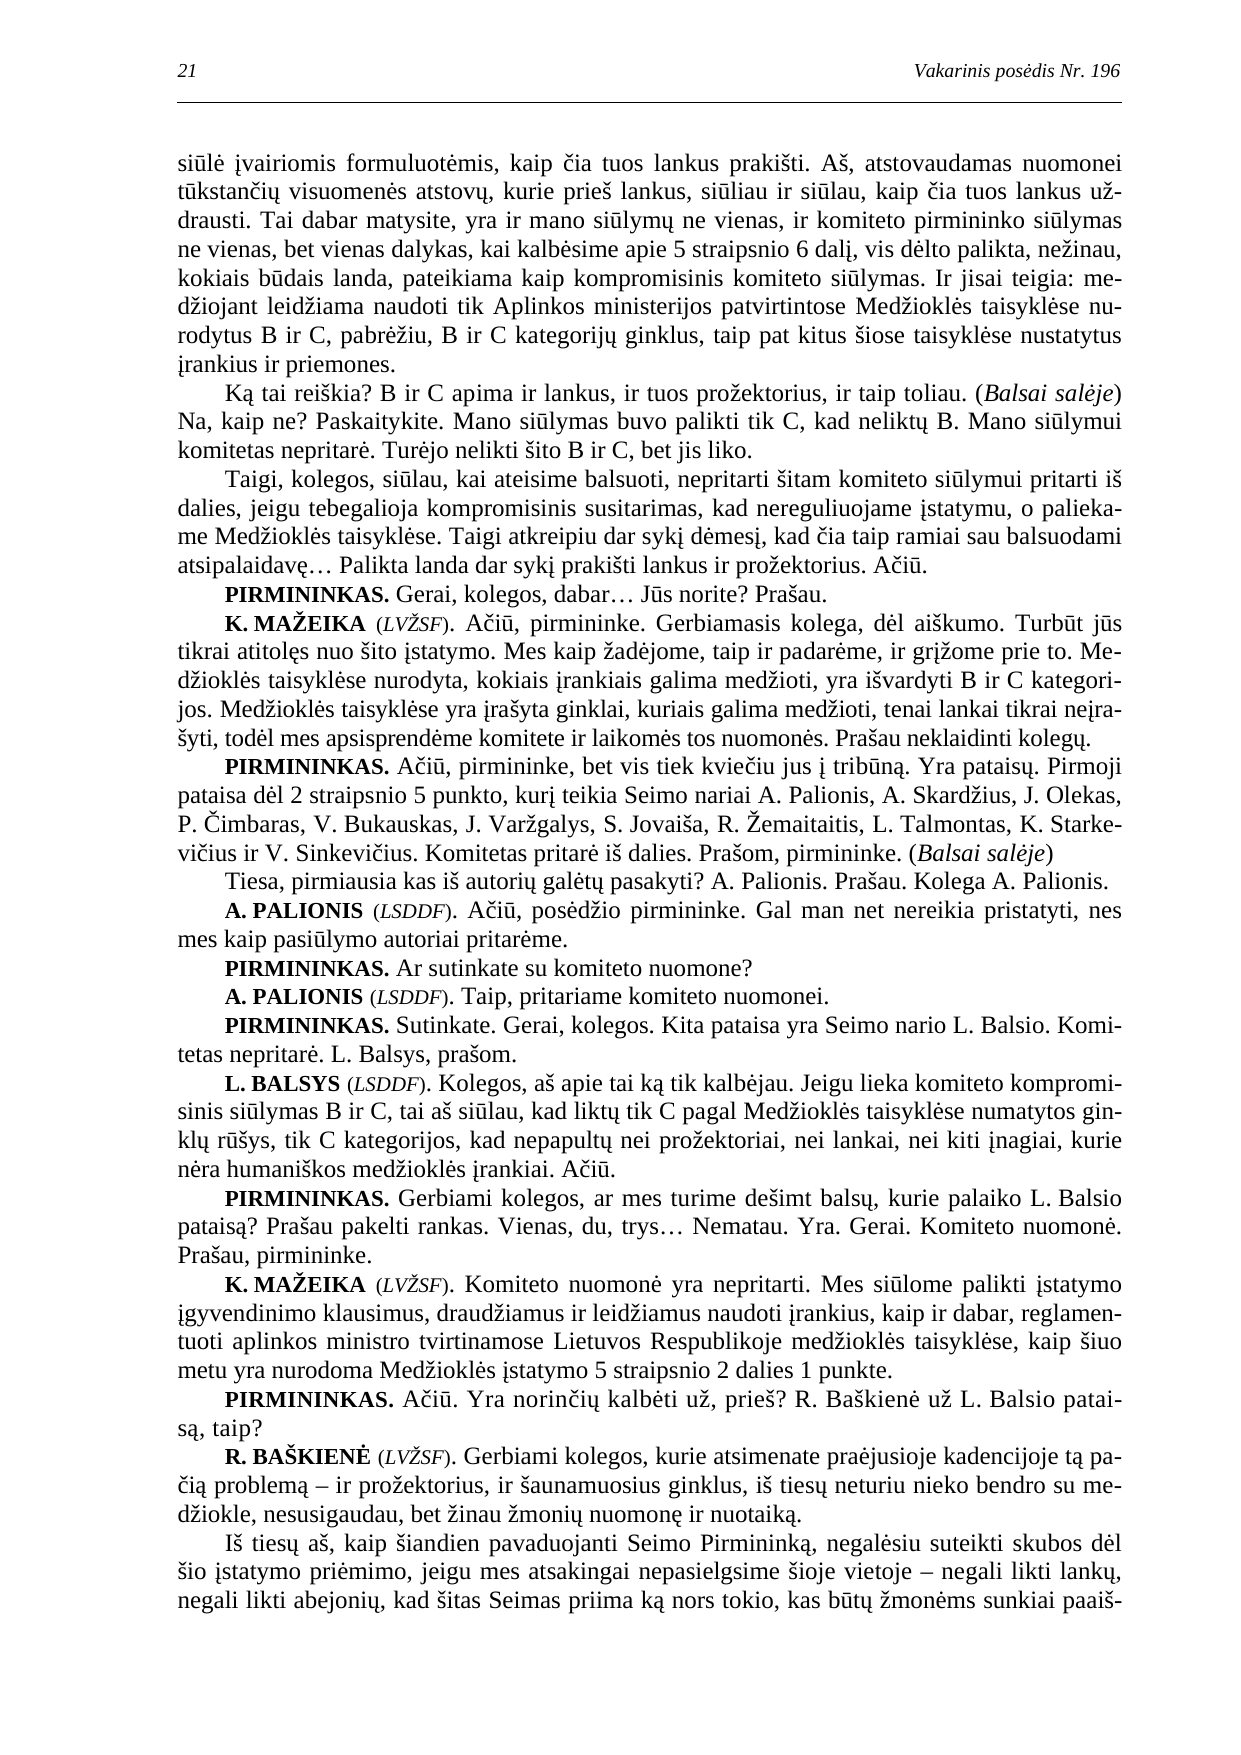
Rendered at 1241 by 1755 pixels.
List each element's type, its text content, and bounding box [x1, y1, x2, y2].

text K. MAŽEIKA (LVŽSF). Ko­mi­te­to nuo­mo­nė yra ne­pri­tar­ti. Mes siū­lo­me pa­lik­ti įsta­ty­mo įgy­ven­di­ni­mo klau­si­mus, drau­džia­mus ir lei­džia­mus nau­do­ti įran­kius, kaip ir da­bar, reg­la­men­tuo­ti ap­lin­kos mi­nist­ro tvir­ti­na­mo­se Lie­tu­vos Res­pub­li­ko­je me­džiok­lės tai­syk­lė­se, kaip šiuo me­tu yra nu­ro­do­ma Me­džiok­lės įsta­ty­mo 5 straips­nio 2 da­lies 1 punk­te. [177, 1269, 1122, 1384]
text Iš tie­sų aš, kaip šian­dien pa­va­duo­jan­ti Sei­mo Pir­mi­nin­ką, ne­ga­lė­siu su­teik­ti sku­bos dėl šio įsta­ty­mo pri­ėmi­mo, jei­gu mes at­sa­kin­gai nepa­si­elg­si­me šio­je vie­to­je – ne­ga­li lik­ti lan­kų, ne­ga­li lik­ti abe­jo­nių, kad ši­tas Sei­mas pri­ima ką nors to­kio, kas bū­tų žmo­nėms sun­kiai pa­aiš­ [177, 1528, 1122, 1614]
text A. PALIONIS (LSDDF). Taip, pri­ta­ria­me ko­mi­te­to nuo­mo­nei. [177, 981, 1122, 1010]
text PIRMININKAS. Ačiū. Yra no­rin­čių kal­bė­ti už, prieš? R. Baš­kie­nė už L. Bal­sio pa­tai­są, taip? [177, 1384, 1122, 1441]
text R. BAŠKIENĖ (LVŽSF). Ger­bia­mi ko­le­gos, ku­rie at­si­me­na­te pra­ėju­sio­je ka­den­ci­jo­je tą pa­čią pro­ble­mą – ir pro­žek­to­rius, ir šau­na­muo­sius gin­klus, iš tie­sų ne­tu­riu nie­ko ben­dro su me­džiok­le, ne­su­si­gau­dau, bet ži­nau žmo­nių nuo­mo­nę ir nuo­tai­ką. [177, 1441, 1122, 1528]
text PIRMININKAS. Ar su­tin­ka­te su ko­mi­te­to nuo­mo­ne? [177, 953, 1122, 981]
text A. PALIONIS (LSDDF). Ačiū, po­sė­džio pir­mi­nin­ke. Gal man net ne­rei­kia pri­sta­ty­ti, nes mes kaip pa­siū­ly­mo au­to­riai pri­ta­rė­me. [177, 895, 1122, 953]
text Ką tai reiš­kia? B ir C ap­ima ir lan­kus, ir tuos pro­žek­to­rius, ir taip to­liau. (Bal­sai sa­lė­je) Na, kaip ne? Pa­skai­ty­ki­te. Ma­no siū­ly­mas bu­vo pa­lik­ti tik C, kad ne­lik­tų B. Ma­no siū­ly­mui ko­mi­te­tas ne­pri­ta­rė. Tu­rė­jo ne­lik­ti ši­to B ir C, bet jis li­ko. [177, 378, 1122, 464]
text K. MAŽEIKA (LVŽSF). Ačiū, pir­mi­nin­ke. Ger­bia­ma­sis ko­le­ga, dėl aiš­ku­mo. Tur­būt jūs tik­rai ati­to­lęs nuo ši­to įsta­ty­mo. Mes kaip ža­dė­jo­me, taip ir pa­da­rė­me, ir grį­žo­me prie to. Me­džiok­lės tai­syk­lė­se nu­ro­dy­ta, ko­kiais įran­kiais ga­li­ma me­džio­ti, yra iš­var­dy­ti B ir C ka­te­gori­jos. Me­džiok­lės tai­syk­lė­se yra įra­šy­ta gin­klai, ku­riais ga­li­ma me­džio­ti, te­nai lan­kai tik­rai ne­įra­šy­ti, to­dėl mes ap­si­spren­dė­me ko­mi­te­te ir lai­ko­mės tos nuo­mo­nės. Pra­šau ne­klai­din­ti ko­le­gų. [177, 608, 1122, 751]
text PIRMININKAS. Ge­rai, ko­le­gos, da­bar… Jūs no­ri­te? Pra­šau. [177, 579, 1122, 608]
text PIRMININKAS. Su­tin­ka­te. Ge­rai, ko­le­gos. Ki­ta pa­tai­sa yra Sei­mo na­rio L. Bal­sio. Ko­mi­te­tas ne­pri­ta­rė. L. Bal­sys, pra­šom. [177, 1010, 1122, 1068]
text PIRMININKAS. Ačiū, pir­mi­nin­ke, bet vis tiek kvie­čiu jus į tri­bū­ną. Yra pa­tai­sų. Pir­mo­ji pa­tai­sa dėl 2 straips­nio 5 punk­to, ku­rį tei­kia Sei­mo na­riai A. Pa­lio­nis, A. Skar­džius, J. Ole­kas, P. Čim­ba­ras, V. Bu­kaus­kas, J. Varž­ga­lys, S. Jo­vai­ša, R. Že­mai­tai­tis, L. Tal­mon­tas, K. Star­ke­vi­čius ir V. Sin­ke­vi­čius. Ko­mi­te­tas pri­ta­rė iš da­lies. Pra­šom, pir­mi­nin­ke. (Bal­sai sa­lė­je) [177, 751, 1122, 866]
text L. BALSYS (LSDDF). Ko­le­gos, aš apie tai ką tik kal­bė­jau. Jei­gu lie­ka ko­mi­te­to kom­pro­mi­si­nis siū­ly­mas B ir C, tai aš siū­lau, kad lik­tų tik C pa­gal Me­džiok­lės tai­syk­lė­se nu­ma­ty­tos gin­klų rū­šys, tik C ka­te­go­ri­jos, kad ne­pa­pul­tų nei pro­žek­to­riai, nei lan­kai, nei ki­ti įna­giai, ku­rie nė­ra hu­ma­niš­kos me­džiok­lės įran­kiai. Ačiū. [177, 1068, 1122, 1183]
text Tie­sa, pir­miau­sia kas iš au­to­rių ga­lė­tų pa­sa­ky­ti? A. Pa­lio­nis. Pra­šau. Ko­le­ga A. Pa­lio­nis. [177, 866, 1122, 895]
text Tai­gi, ko­le­gos, siū­lau, kai at­ei­si­me bal­suo­ti, ne­pri­tar­ti ši­tam ko­mi­te­to siū­ly­mui pri­tar­ti iš da­lies, jei­gu te­be­ga­lio­ja kom­pro­mi­si­nis su­si­ta­ri­mas, kad ne­re­gu­liuo­ja­me įsta­ty­mu, o pa­lie­ka­me Me­džiok­lės tai­syk­lė­se. Tai­gi at­krei­piu dar sy­kį dė­me­sį, kad čia taip ra­miai sau bal­suo­da­mi at­si­pa­lai­da­vę… Pa­lik­ta lan­da dar sy­kį pra­kiš­ti lan­kus ir pro­žek­to­rius. Ačiū. [177, 464, 1122, 579]
text siū­lė įvai­rio­mis for­mu­luo­tė­mis, kaip čia tuos lan­kus pra­kiš­ti. Aš, at­sto­vau­da­mas nuo­mo­nei tūks­tan­čių vi­suo­me­nės at­sto­vų, ku­rie prieš lan­kus, siū­liau ir siū­lau, kaip čia tuos lan­kus už­draus­ti. Tai da­bar ma­ty­si­te, yra ir ma­no siū­ly­mų ne vie­nas, ir ko­mi­te­to pir­mi­nin­ko siū­ly­mas ne vie­nas, bet vie­nas da­ly­kas, kai kal­bė­si­me apie 5 straips­nio 6 da­lį, vis dėl­to pa­lik­ta, ne­ži­nau, ko­kiais bū­dais lan­da, pa­tei­kia­ma kaip kom­pro­mi­si­nis ko­mi­te­to siū­ly­mas. Ir ji­sai tei­gia: me­džio­jant lei­džia­ma nau­do­ti tik Ap­lin­kos mi­nis­te­ri­jos pa­tvir­tin­to­se Me­džiok­lės tai­syk­lė­se nu­rody­tus B ir C, pa­brė­žiu, B ir C ka­te­go­ri­jų gin­klus, taip pat ki­tus šio­se tai­syk­lė­se nu­sta­ty­tus įran­kius ir prie­mo­nes. [177, 148, 1122, 378]
text PIRMININKAS. Ger­bia­mi ko­le­gos, ar mes tu­ri­me de­šimt bal­sų, ku­rie pa­lai­ko L. Bal­sio pa­tai­są? Pra­šau pa­kel­ti ran­kas. Vie­nas, du, trys… Ne­ma­tau. Yra. Ge­rai. Ko­mi­te­to nuo­mo­nė. Pra­šau, pir­mi­nin­ke. [177, 1183, 1122, 1269]
